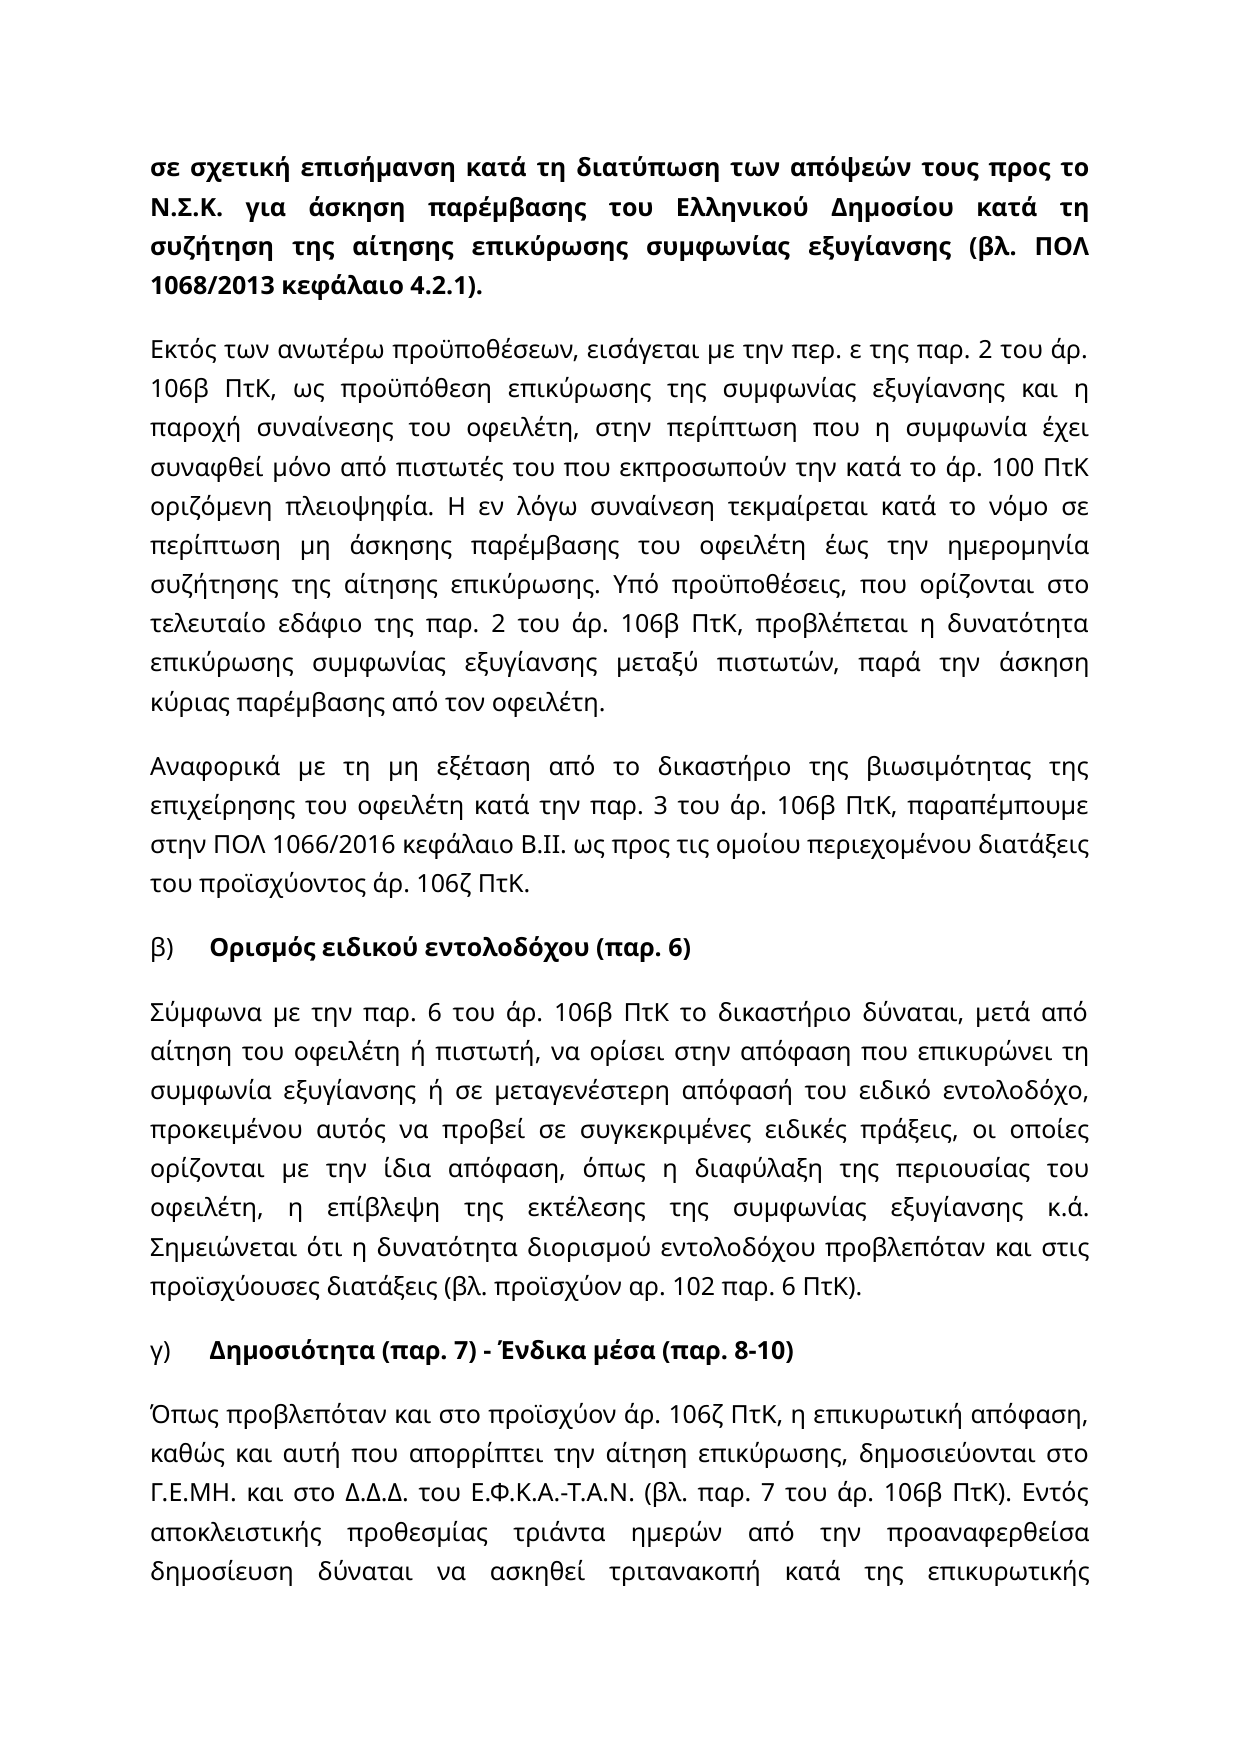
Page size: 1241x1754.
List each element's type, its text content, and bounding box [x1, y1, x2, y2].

text Σύμφωνα με την παρ. 6 του άρ. 106β ΠτΚ το δικαστήριο δύναται, μετά από αίτηση του οφειλέτη ή πιστωτή, να ορίσει στην απόφαση που επικυρώνει τη συμφωνία εξυγίανσης ή σε μεταγενέστερη απόφασή του ειδικό εντολοδόχο, προκειμένου αυτός να προβεί σε συγκεκριμένες ειδικές πράξεις, οι οποίες ορίζονται με την ίδια απόφαση, όπως η διαφύλαξη της περιουσίας του οφειλέτη, η επίβλεψη της εκτέλεσης της συμφωνίας εξυγίανσης κ.ά. Σημειώνεται ότι η δυνατότητα διορισμού εντολοδόχου προβλεπόταν και στις προϊσχύουσες διατάξεις (βλ. προϊσχύον αρ. 102 παρ. 6 ΠτΚ). [150, 994, 1090, 1302]
list β) Ορισμός ειδικού εντολοδόχου (παρ. 6) [150, 930, 1090, 964]
text Όπως προβλεπόταν και στο προϊσχύον άρ. 106ζ ΠτΚ, η επικυρωτική απόφαση, καθώς και αυτή που απορρίπτει την αίτηση επικύρωσης, δημοσιεύονται στο Γ.Ε.ΜΗ. και στο Δ.Δ.Δ. του Ε.Φ.Κ.Α.-Τ.Α.Ν. (βλ. παρ. 7 του άρ. 106β ΠτΚ). Εντός αποκλειστικής προθεσμίας τριάντα ημερών από την προαναφερθείσα δημοσίευση δύναται να ασκηθεί τριτανακοπή κατά της επικυρωτικής [150, 1397, 1090, 1587]
text σε σχετική επισήμανση κατά τη διατύπωση των απόψεών τους προς το Ν.Σ.Κ. για άσκηση παρέμβασης του Ελληνικού Δημοσίου κατά τη συζήτηση της αίτησης επικύρωσης συμφωνίας εξυγίανσης (βλ. ΠΟΛ 1068/2013 κεφάλαιο 4.2.1). [150, 150, 1090, 302]
text Αναφορικά με τη μη εξέταση από το δικαστήριο της βιωσιμότητας της επιχείρησης του οφειλέτη κατά την παρ. 3 του άρ. 106β ΠτΚ, παραπέμπουμε στην ΠΟΛ 1066/2016 κεφάλαιο Β.ΙΙ. ως προς τις ομοίου περιεχομένου διατάξεις του προϊσχύοντος άρ. 106ζ ΠτΚ. [150, 748, 1090, 900]
list γ) Δημοσιότητα (παρ. 7) - Ένδικα μέσα (παρ. 8-10) [150, 1332, 1090, 1367]
text Εκτός των ανωτέρω προϋποθέσεων, εισάγεται με την περ. ε της παρ. 2 του άρ. 106β ΠτΚ, ως προϋπόθεση επικύρωσης της συμφωνίας εξυγίανσης και η παροχή συναίνεσης του οφειλέτη, στην περίπτωση που η συμφωνία έχει συναφθεί μόνο από πιστωτές του που εκπροσωπούν την κατά το άρ. 100 ΠτΚ οριζόμενη πλειοψηφία. Η εν λόγω συναίνεση τεκμαίρεται κατά το νόμο σε περίπτωση μη άσκησης παρέμβασης του οφειλέτη έως την ημερομηνία συζήτησης της αίτησης επικύρωσης. Υπό προϋποθέσεις, που ορίζονται στο τελευταίο εδάφιο της παρ. 2 του άρ. 106β ΠτΚ, προβλέπεται η δυνατότητα επικύρωσης συμφωνίας εξυγίανσης μεταξύ πιστωτών, παρά την άσκηση κύριας παρέμβασης από τον οφειλέτη. [150, 332, 1090, 718]
